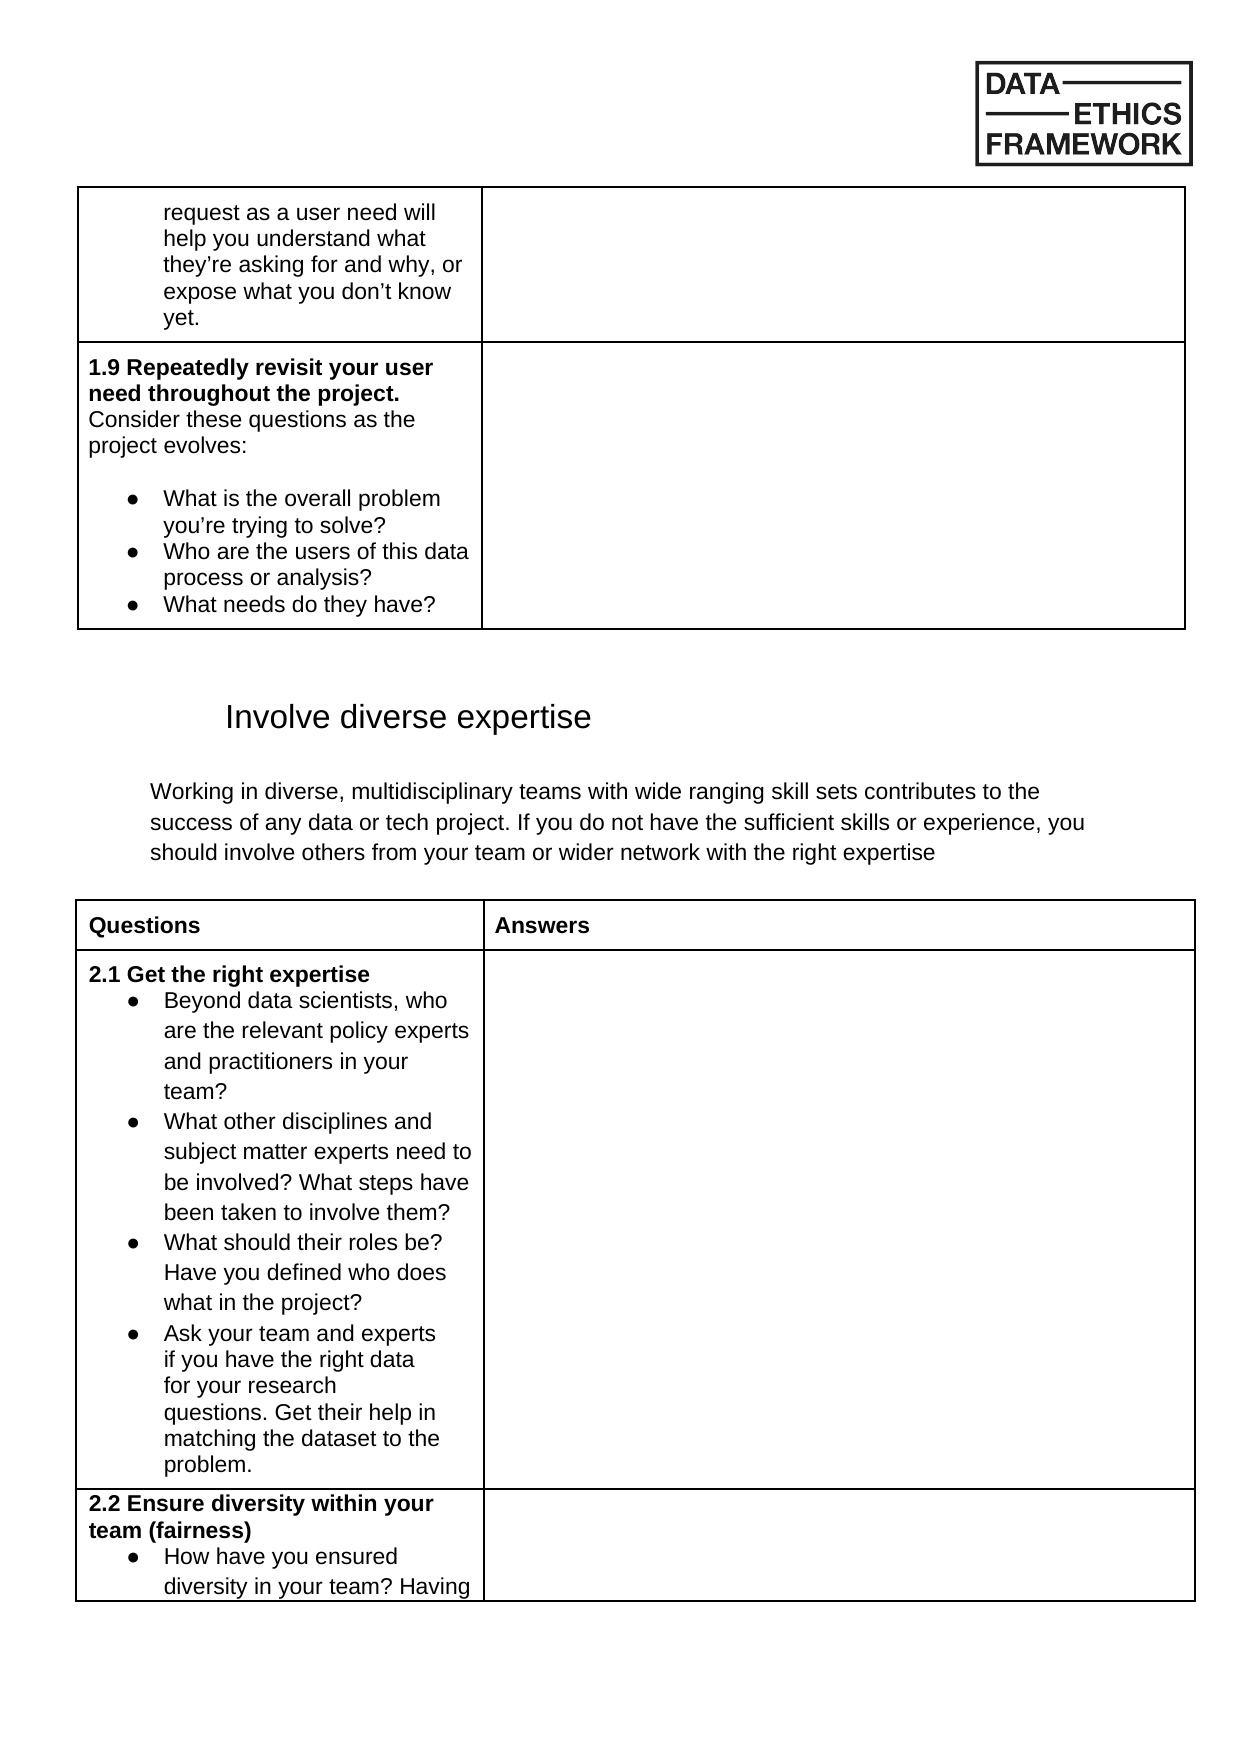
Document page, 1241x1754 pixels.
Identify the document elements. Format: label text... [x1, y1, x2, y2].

table_cell [483, 188, 1184, 341]
table_header Answers [485, 901, 1194, 948]
table_cell [483, 343, 1184, 627]
table_cell [485, 1490, 1194, 1599]
table_cell 1.9 Repeatedly revisit your user need throughout the project. Consider these questions as the project evolves: What is the overall problem you’re trying to solve? Who are the users of this data process or analysis? What needs do they have? [79, 343, 481, 627]
picture [955, 41, 1213, 187]
table_cell 2.1 Get the right expertise Beyond data scientists, who are the relevant policy experts and practitioners in your team? What other disciplines and subject matter experts need to be involved? What steps have been taken to involve them? What should their roles be? Have you defined who does what in the project? Ask your team and experts if you have the right data for your research questions. Get their help in matching the dataset to the problem. [77, 951, 483, 1488]
table_cell [485, 951, 1194, 1488]
text Working in diverse, multidisciplinary teams with wide ranging skill sets contributes to the success of any data or tech project. If you do not have the sufficient skills or experience, you should involve others from your team or wider network with the right expertise [150, 778, 1090, 865]
table_cell request as a user need will help you understand what they’re asking for and why, or expose what you don’t know yet. [79, 188, 481, 341]
table_header Questions [77, 901, 483, 948]
subtitle Involve diverse expertise [225, 697, 1090, 736]
table_cell 2.2 Ensure diversity within your team (fairness) How have you ensured diversity in your team? Having [77, 1490, 483, 1599]
